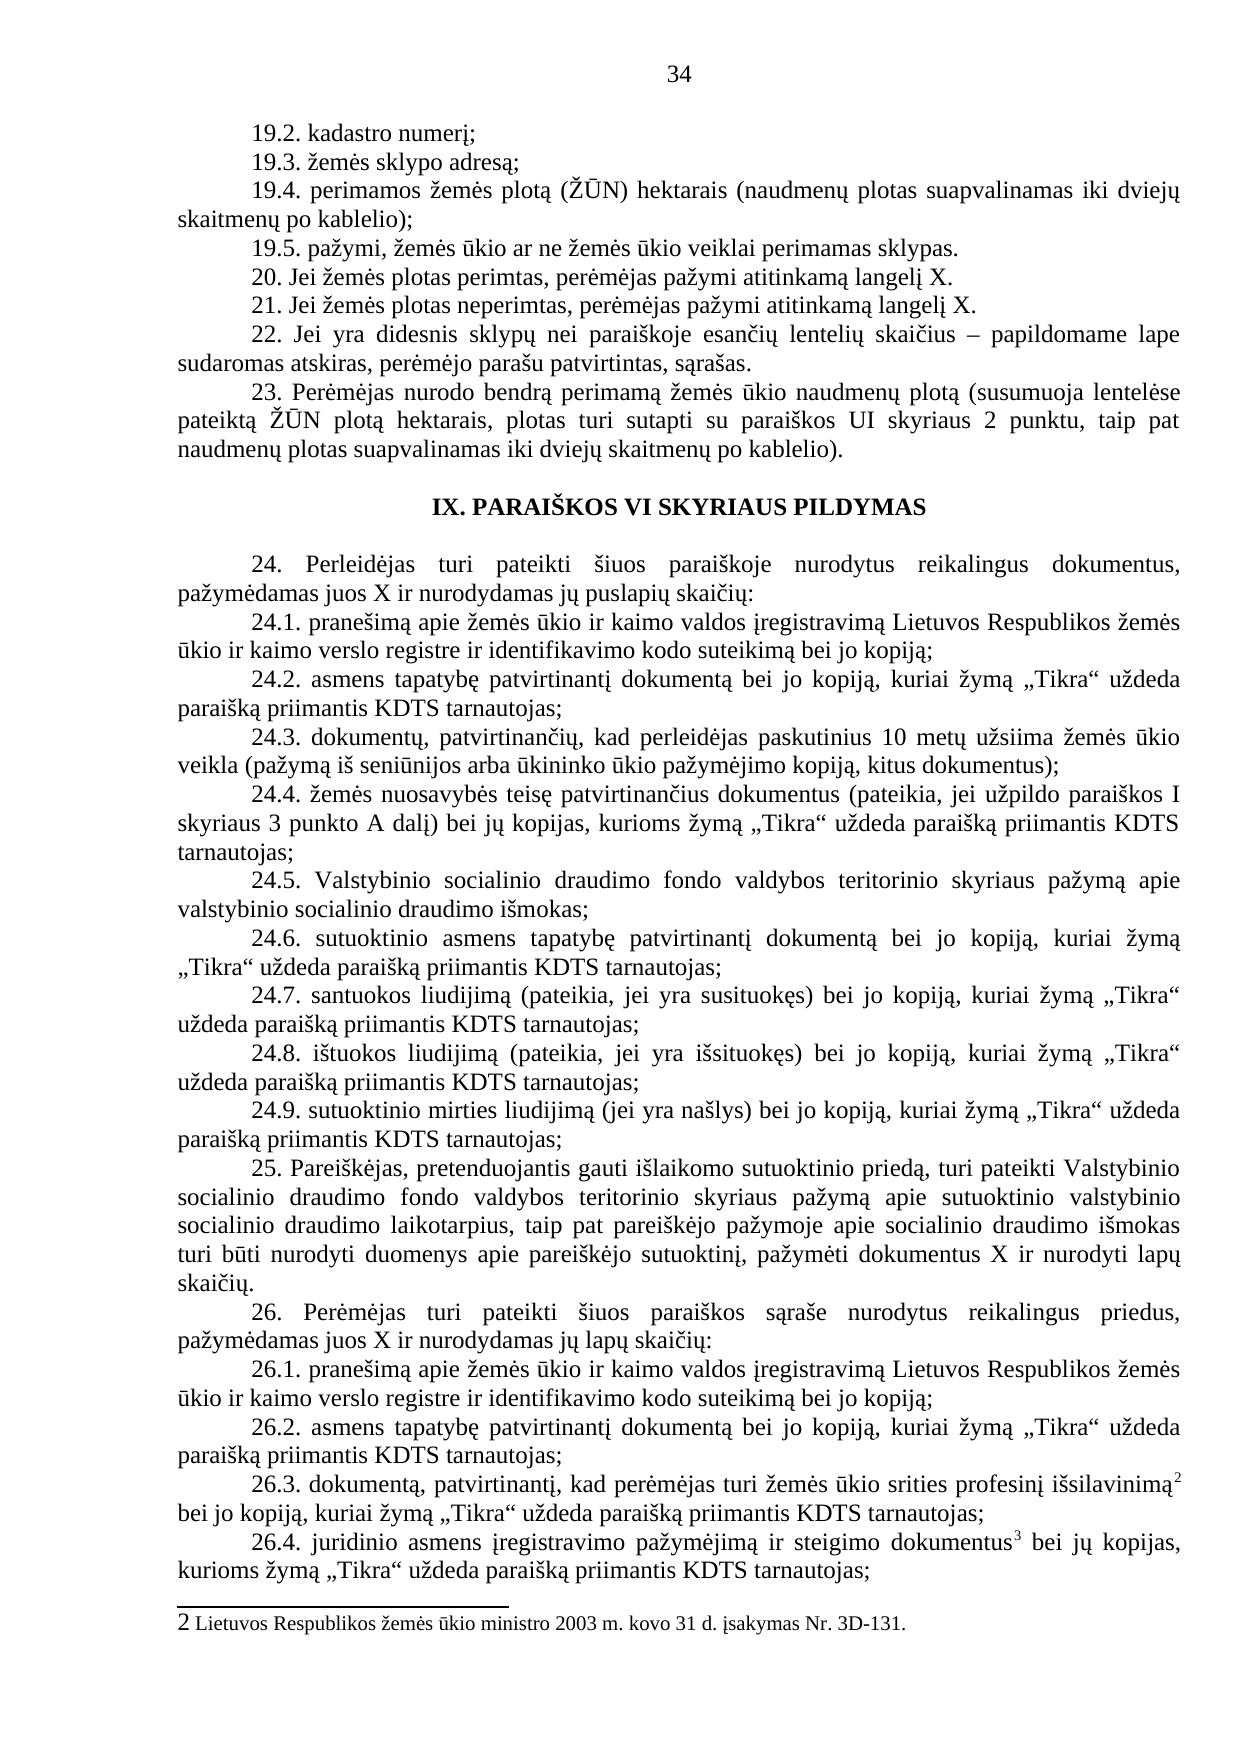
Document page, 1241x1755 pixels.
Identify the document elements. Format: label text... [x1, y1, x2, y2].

text 20. Jei žemės plotas perimtas, perėmėjas pažymi atitinkamą langelį X. [177, 262, 1181, 291]
text Lietuvos Respublikos žemės ūkio ministro 2003 m. kovo 31 d. įsakymas Nr. 3D-131. [177, 1607, 1181, 1636]
text 24.5. Valstybinio socialinio draudimo fondo valdybos teritorinio skyriaus pažymą apie valstybinio socialinio draudimo išmokas; [177, 866, 1181, 923]
text 24.7. santuokos liudijimą (pateikia, jei yra susituokęs) bei jo kopiją, kuriai žymą „Tikra“ uždeda paraišką priimantis KDTS tarnautojas; [177, 981, 1181, 1038]
text 24.1. pranešimą apie žemės ūkio ir kaimo valdos įregistravimą Lietuvos Respublikos žemės ūkio ir kaimo verslo registre ir identifikavimo kodo suteikimą bei jo kopiją; [177, 607, 1181, 664]
text 21. Jei žemės plotas neperimtas, perėmėjas pažymi atitinkamą langelį X. [177, 291, 1181, 319]
text 19.3. žemės sklypo adresą; [177, 147, 1181, 176]
text 22. Jei yra didesnis sklypų nei paraiškoje esančių lentelių skaičius – papildomame lape sudaromas atskiras, perėmėjo parašu patvirtintas, sąrašas. [177, 319, 1181, 377]
text 26.3. dokumentą, patvirtinantį, kad perėmėjas turi žemės ūkio srities profesinį išsilavinimą bei jo kopiją, kuriai žymą „Tikra“ uždeda paraišką priimantis KDTS tarnautojas; [177, 1469, 1181, 1527]
text 23. Perėmėjas nurodo bendrą perimamą žemės ūkio naudmenų plotą (susumuoja lentelėse pateiktą ŽŪN plotą hektarais, plotas turi sutapti su paraiškos UI skyriaus 2 punktu, taip pat naudmenų plotas suapvalinamas iki dviejų skaitmenų po kablelio). [177, 377, 1181, 463]
text 26. Perėmėjas turi pateikti šiuos paraiškos sąraše nurodytus reikalingus priedus, pažymėdamas juos X ir nurodydamas jų lapų skaičių: [177, 1297, 1181, 1354]
text 24.8. ištuokos liudijimą (pateikia, jei yra išsituokęs) bei jo kopiją, kuriai žymą „Tikra“ uždeda paraišką priimantis KDTS tarnautojas; [177, 1038, 1181, 1096]
text 19.5. pažymi, žemės ūkio ar ne žemės ūkio veiklai perimamas sklypas. [177, 233, 1181, 262]
text IX. PARAIŠKOS VI SKYRIAUS PILDYMAS [177, 492, 1181, 521]
text 24.6. sutuoktinio asmens tapatybę patvirtinantį dokumentą bei jo kopiją, kuriai žymą „Tikra“ uždeda paraišką priimantis KDTS tarnautojas; [177, 923, 1181, 981]
text 24.2. asmens tapatybę patvirtinantį dokumentą bei jo kopiją, kuriai žymą „Tikra“ uždeda paraišką priimantis KDTS tarnautojas; [177, 664, 1181, 722]
text 24.4. žemės nuosavybės teisę patvirtinančius dokumentus (pateikia, jei užpildo paraiškos I skyriaus 3 punkto A dalį) bei jų kopijas, kurioms žymą „Tikra“ uždeda paraišką priimantis KDTS tarnautojas; [177, 779, 1181, 866]
text 26.4. juridinio asmens įregistravimo pažymėjimą ir steigimo dokumentus bei jų kopijas, kurioms žymą „Tikra“ uždeda paraišką priimantis KDTS tarnautojas; [177, 1527, 1181, 1584]
text 19.4. perimamos žemės plotą (ŽŪN) hektarais (naudmenų plotas suapvalinamas iki dviejų skaitmenų po kablelio); [177, 176, 1181, 233]
text 24.9. sutuoktinio mirties liudijimą (jei yra našlys) bei jo kopiją, kuriai žymą „Tikra“ uždeda paraišką priimantis KDTS tarnautojas; [177, 1096, 1181, 1153]
text 24.3. dokumentų, patvirtinančių, kad perleidėjas paskutinius 10 metų užsiima žemės ūkio veikla (pažymą iš seniūnijos arba ūkininko ūkio pažymėjimo kopiją, kitus dokumentus); [177, 722, 1181, 779]
text 19.2. kadastro numerį; [177, 118, 1181, 147]
text 24. Perleidėjas turi pateikti šiuos paraiškoje nurodytus reikalingus dokumentus, pažymėdamas juos X ir nurodydamas jų puslapių skaičių: [177, 549, 1181, 607]
text 26.1. pranešimą apie žemės ūkio ir kaimo valdos įregistravimą Lietuvos Respublikos žemės ūkio ir kaimo verslo registre ir identifikavimo kodo suteikimą bei jo kopiją; [177, 1354, 1181, 1412]
text 26.2. asmens tapatybę patvirtinantį dokumentą bei jo kopiją, kuriai žymą „Tikra“ uždeda paraišką priimantis KDTS tarnautojas; [177, 1412, 1181, 1469]
text 25. Pareiškėjas, pretenduojantis gauti išlaikomo sutuoktinio priedą, turi pateikti Valstybinio socialinio draudimo fondo valdybos teritorinio skyriaus pažymą apie sutuoktinio valstybinio socialinio draudimo laikotarpius, taip pat pareiškėjo pažymoje apie socialinio draudimo išmokas turi būti nurodyti duomenys apie pareiškėjo sutuoktinį, pažymėti dokumentus X ir nurodyti lapų skaičių. [177, 1153, 1181, 1297]
